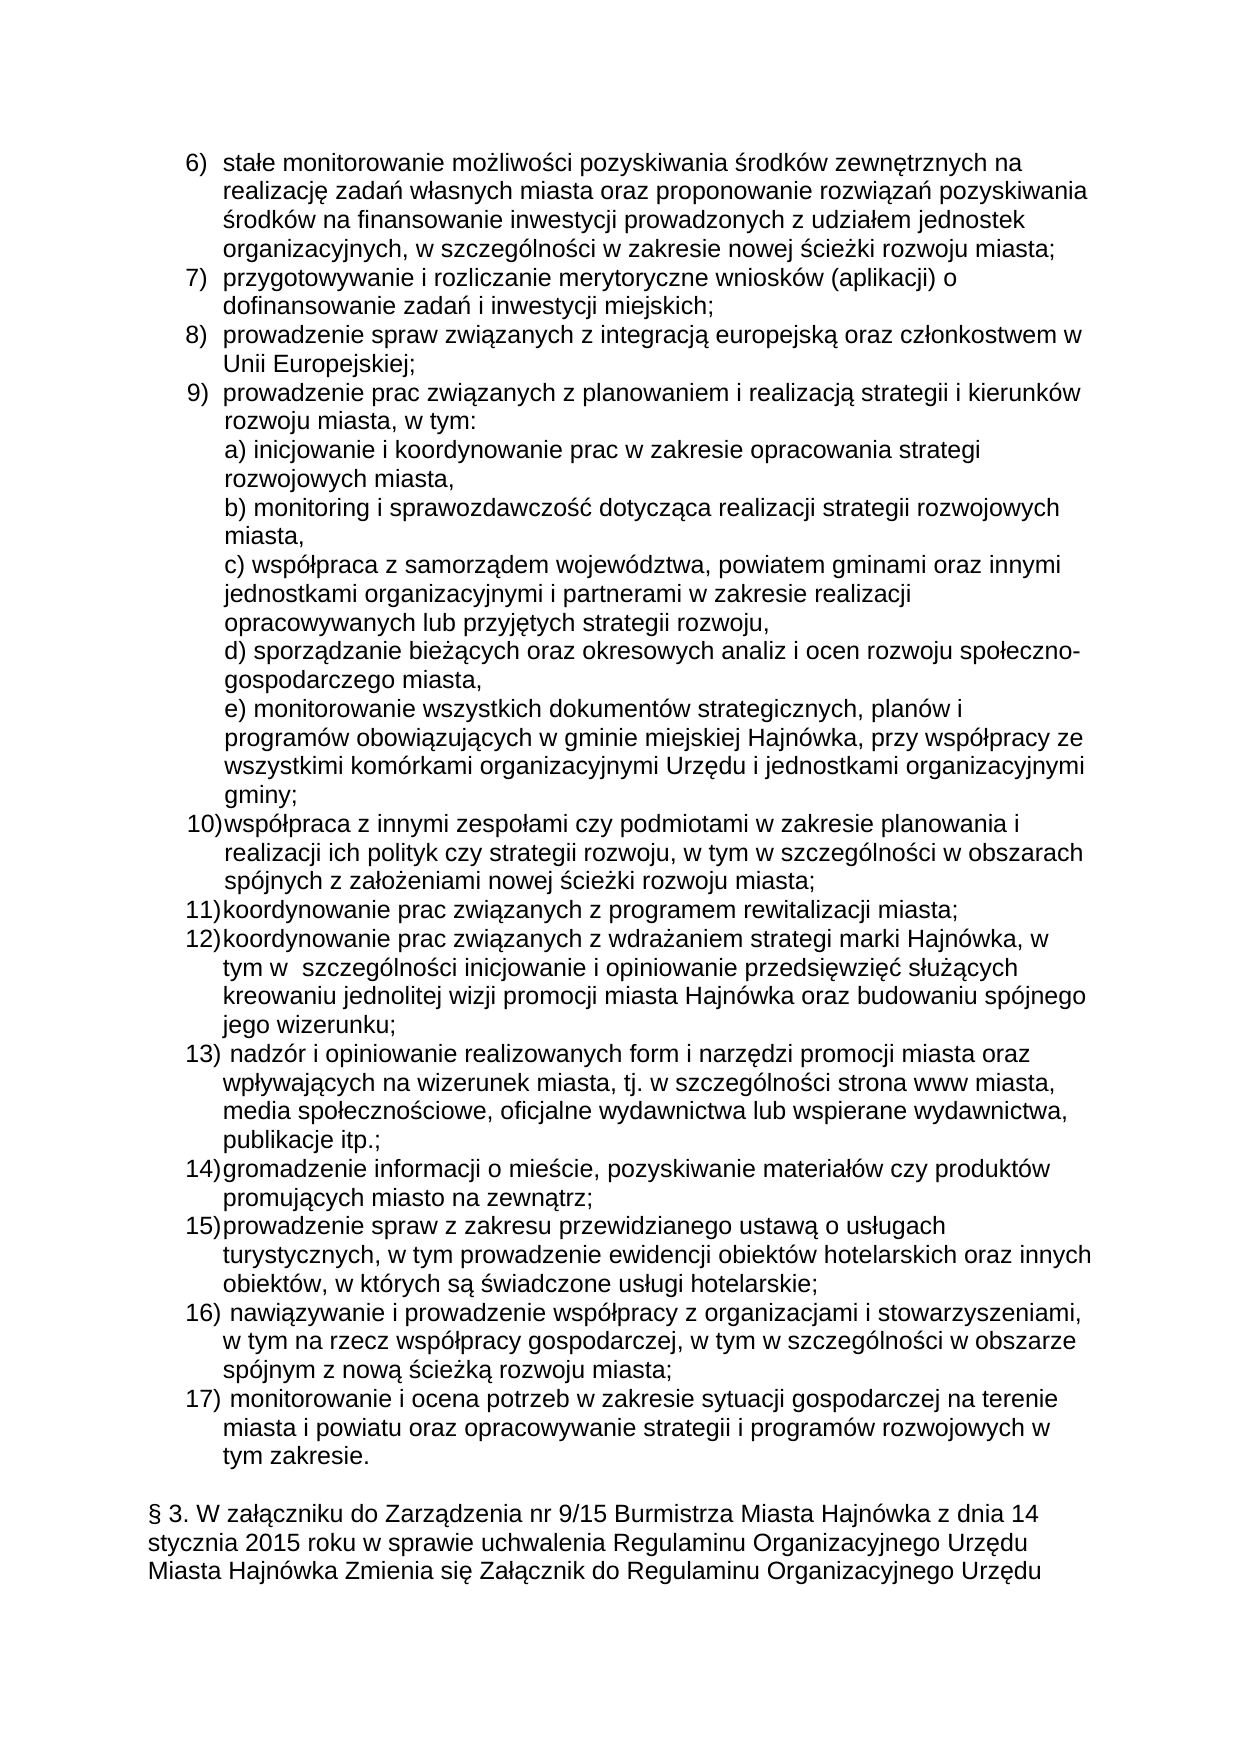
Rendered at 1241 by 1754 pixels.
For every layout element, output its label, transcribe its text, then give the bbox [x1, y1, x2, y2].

list koordynowanie prac związanych z wdrażaniem strategi marki Hajnówka, w tym w szczególności inicjowanie i opiniowanie przedsięwzięć służących kreowaniu jednolitej wizji promocji miasta Hajnówka oraz budowaniu spójnego jego wizerunku; [185, 924, 1093, 1039]
list nawiązywanie i prowadzenie współpracy z organizacjami i stowarzyszeniami, w tym na rzecz współpracy gospodarczej, w tym w szczególności w obszarze spójnym z nową ścieżką rozwoju miasta; [185, 1298, 1093, 1384]
list współpraca z innymi zespołami czy podmiotami w zakresie planowania i realizacji ich polityk czy strategii rozwoju, w tym w szczególności w obszarach spójnych z założeniami nowej ścieżki rozwoju miasta; [187, 809, 1093, 895]
list przygotowywanie i rozliczanie merytoryczne wniosków (aplikacji) o dofinansowanie zadań i inwestycji miejskich; [185, 263, 1093, 320]
list a) inicjowanie i koordynowanie prac w zakresie opracowania strategi rozwojowych miasta, [187, 435, 1093, 493]
list prowadzenie prac związanych z planowaniem i realizacją strategii i kierunków rozwoju miasta, w tym: [187, 378, 1093, 435]
list stałe monitorowanie możliwości pozyskiwania środków zewnętrznych na realizację zadań własnych miasta oraz proponowanie rozwiązań pozyskiwania środków na finansowanie inwestycji prowadzonych z udziałem jednostek organizacyjnych, w szczególności w zakresie nowej ścieżki rozwoju miasta; [185, 148, 1093, 263]
list b) monitoring i sprawozdawczość dotycząca realizacji strategii rozwojowych miasta, [187, 493, 1093, 550]
list d) sporządzanie bieżących oraz okresowych analiz i ocen rozwoju społeczno-gospodarczego miasta, [187, 636, 1093, 694]
list gromadzenie informacji o mieście, pozyskiwanie materiałów czy produktów promujących miasto na zewnątrz; [185, 1154, 1093, 1211]
list prowadzenie spraw z zakresu przewidzianego ustawą o usługach turystycznych, w tym prowadzenie ewidencji obiektów hotelarskich oraz innych obiektów, w których są świadczone usługi hotelarskie; [185, 1211, 1093, 1298]
list monitorowanie i ocena potrzeb w zakresie sytuacji gospodarczej na terenie miasta i powiatu oraz opracowywanie strategii i programów rozwojowych w tym zakresie. [185, 1384, 1093, 1470]
list nadzór i opiniowanie realizowanych form i narzędzi promocji miasta oraz wpływających na wizerunek miasta, tj. w szczególności strona www miasta, media społecznościowe, oficjalne wydawnictwa lub wspierane wydawnictwa, publikacje itp.; [185, 1039, 1093, 1154]
list prowadzenie spraw związanych z integracją europejską oraz członkostwem w Unii Europejskiej; [185, 320, 1093, 378]
list e) monitorowanie wszystkich dokumentów strategicznych, planów i programów obowiązujących w gminie miejskiej Hajnówka, przy współpracy ze wszystkimi komórkami organizacyjnymi Urzędu i jednostkami organizacyjnymi gminy; [187, 694, 1093, 809]
text § 3. W załączniku do Zarządzenia nr 9/15 Burmistrza Miasta Hajnówka z dnia 14 stycznia 2015 roku w sprawie uchwalenia Regulaminu Organizacyjnego Urzędu Miasta Hajnówka Zmienia się Załącznik do Regulaminu Organizacyjnego Urzędu [148, 1499, 1093, 1585]
list c) współpraca z samorządem województwa, powiatem gminami oraz innymi jednostkami organizacyjnymi i partnerami w zakresie realizacji opracowywanych lub przyjętych strategii rozwoju, [187, 550, 1093, 636]
list koordynowanie prac związanych z programem rewitalizacji miasta; [185, 895, 1093, 924]
